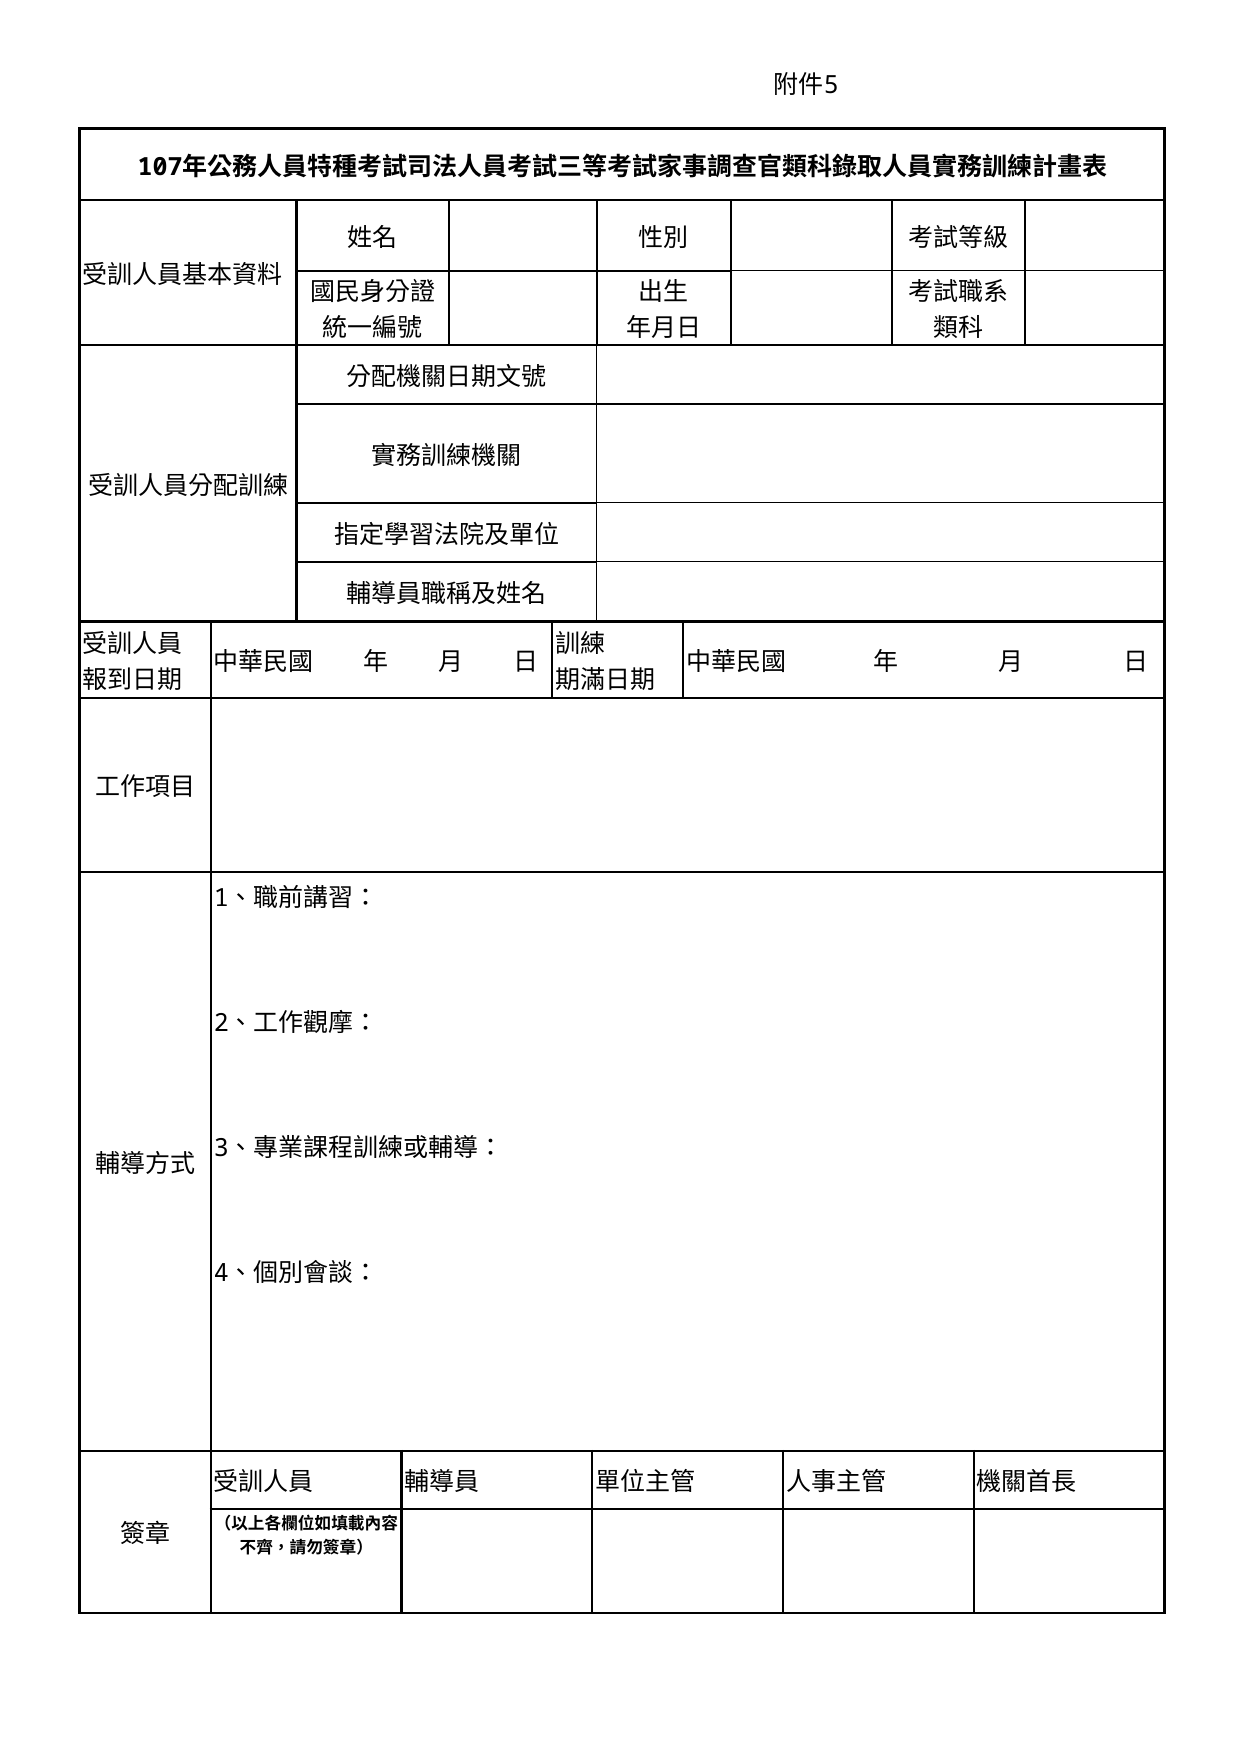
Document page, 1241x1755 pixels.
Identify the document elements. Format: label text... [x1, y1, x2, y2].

table_cell 受訓人員 報到日期 [81, 623, 210, 697]
table_cell 受訓人員基本資料 [81, 201, 295, 344]
table_cell 考試等級 [893, 201, 1024, 269]
table_cell [450, 201, 596, 269]
table_cell 工作項目 [81, 699, 210, 871]
table_cell 分配機關日期文號 [298, 346, 596, 403]
table_cell 實務訓練機關 [298, 405, 596, 502]
text 附件5 [77, 64, 1163, 101]
table_cell [732, 271, 891, 344]
table_cell 輔導員 [403, 1452, 591, 1508]
table_cell 出生 年月日 [598, 272, 730, 344]
table_cell [450, 272, 596, 344]
table_cell 簽章 [81, 1452, 210, 1612]
table_header 107年公務人員特種考試司法人員考試三等考試家事調查官類科錄取人員實務訓練計畫表 [81, 130, 1163, 199]
table_cell [597, 562, 1163, 620]
table_cell 姓名 [298, 201, 448, 269]
table_cell 訓練 期滿日期 [553, 623, 682, 697]
table_cell 受訓人員分配訓練 [81, 346, 295, 620]
table_cell [784, 1510, 973, 1612]
table_cell [593, 1510, 782, 1612]
table_cell 1、職前講習： 2、工作觀摩： 3、專業課程訓練或輔導： 4、個別會談： [212, 873, 1163, 1450]
table_cell [975, 1510, 1163, 1612]
table_cell [597, 503, 1163, 561]
table_cell 中華民國 年 月 日 [212, 623, 551, 697]
table_cell [597, 346, 1163, 403]
table_cell [732, 201, 891, 269]
table_cell [1026, 271, 1163, 344]
table_cell 輔導方式 [81, 873, 210, 1450]
table_cell [212, 699, 1163, 871]
table_cell 機關首長 [975, 1452, 1163, 1508]
table_cell 指定學習法院及單位 [298, 504, 596, 561]
table_cell 性別 [598, 201, 730, 269]
table_cell 輔導員職稱及姓名 [298, 563, 596, 620]
table_cell 人事主管 [784, 1452, 973, 1508]
table_cell [403, 1510, 591, 1612]
table_cell 國民身分證統一編號 [298, 272, 448, 344]
table_cell [597, 405, 1163, 502]
table_cell 受訓人員 [212, 1452, 400, 1508]
table_cell （以上各欄位如填載內容不齊，請勿簽章） [212, 1510, 400, 1612]
table_cell 考試職系 類科 [893, 271, 1024, 344]
table_cell 中華民國 年 月 日 [684, 623, 1163, 697]
table_cell 單位主管 [593, 1452, 782, 1508]
table_cell [1026, 201, 1163, 269]
